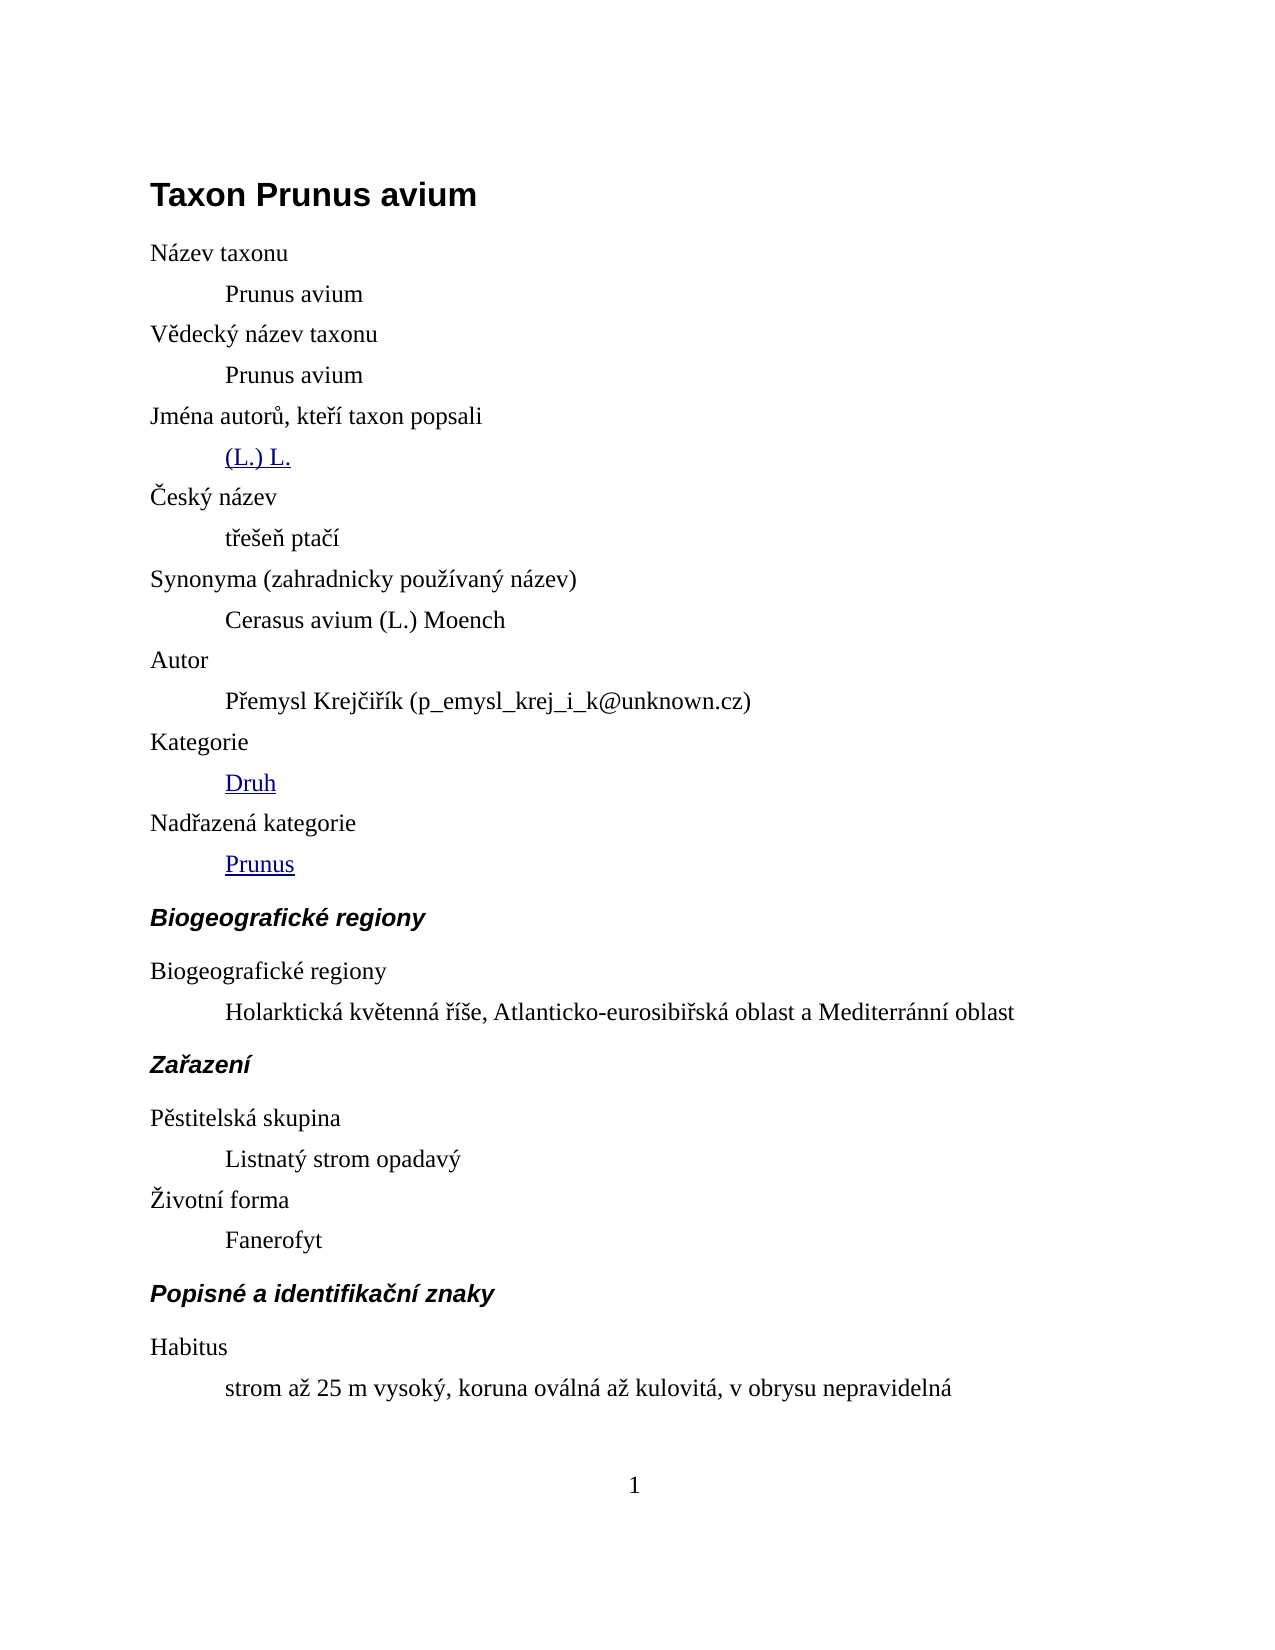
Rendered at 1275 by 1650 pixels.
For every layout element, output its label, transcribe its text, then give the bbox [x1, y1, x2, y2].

text strom až 25 m vysoký, koruna oválná až kulovitá, v obrysu nepravidelná [225, 1373, 1125, 1402]
text Holarktická květenná říše, Atlanticko-eurosibiřská oblast a Mediterránní oblast [225, 997, 1125, 1025]
text Prunus [225, 849, 1125, 878]
text Český název [150, 482, 1125, 511]
subtitle Zařazení [150, 1050, 1125, 1079]
text Vědecký název taxonu [150, 319, 1125, 348]
text Přemysl Krejčiřík (p_emysl_krej_i_k@unknown.cz) [225, 686, 1125, 715]
text Listnatý strom opadavý [225, 1144, 1125, 1173]
text Cerasus avium (L.) Moench [225, 605, 1125, 633]
text Prunus avium [225, 360, 1125, 389]
text Fanerofyt [225, 1226, 1125, 1254]
text Synonyma (zahradnicky používaný název) [150, 564, 1125, 593]
text Kategorie [150, 727, 1125, 756]
text třešeň ptačí [225, 523, 1125, 552]
text Druh [225, 768, 1125, 796]
text (L.) L. [225, 442, 1125, 471]
text Životní forma [150, 1185, 1125, 1213]
subtitle Biogeografické regiony [150, 903, 1125, 931]
text Nadřazená kategorie [150, 808, 1125, 837]
text Biogeografické regiony [150, 956, 1125, 984]
text Habitus [150, 1332, 1125, 1361]
text Jména autorů, kteří taxon popsali [150, 401, 1125, 430]
text Autor [150, 645, 1125, 674]
subtitle Taxon Prunus avium [150, 175, 1125, 214]
subtitle Popisné a identifikační znaky [150, 1279, 1125, 1308]
text Pěstitelská skupina [150, 1103, 1125, 1132]
text Název taxonu [150, 238, 1125, 267]
text Prunus avium [225, 279, 1125, 308]
